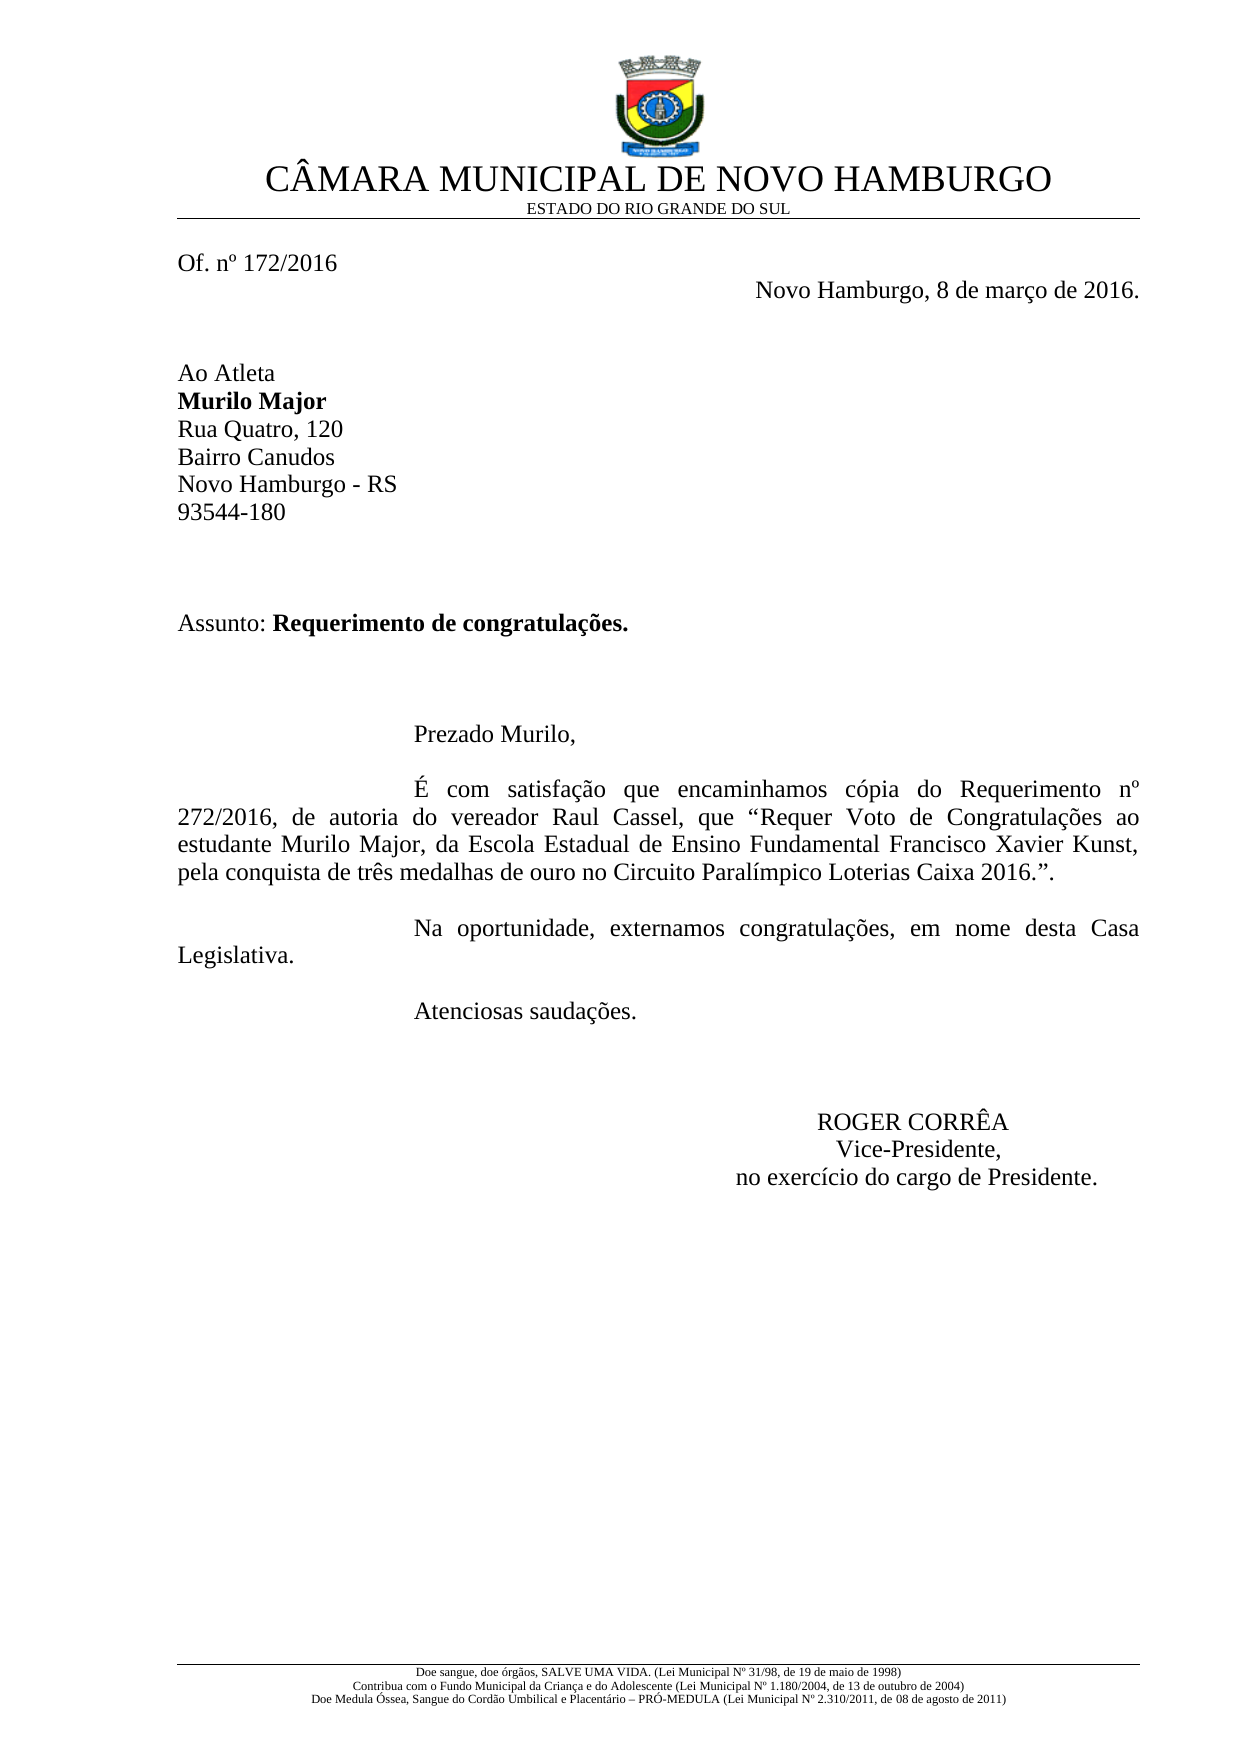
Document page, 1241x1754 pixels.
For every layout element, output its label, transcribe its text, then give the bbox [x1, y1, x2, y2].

text no exercício do cargo de Presidente. [179, 1163, 1140, 1191]
text Of. nº 172/2016 [177, 249, 1140, 276]
text Ao Atleta [177, 359, 1140, 387]
text Novo Hamburgo, 8 de março de 2016. [177, 276, 1140, 304]
text Bairro Canudos [177, 443, 1140, 470]
text Vice-Presidente, [179, 1135, 1140, 1163]
text Murilo Major [177, 387, 1140, 415]
text Assunto: Requerimento de congratulações. [177, 609, 1140, 637]
text Rua Quatro, 120 [177, 415, 1140, 443]
text É com satisfação que encaminhamos cópia do Requerimento nº 272/2016, de autoria do vereador Raul Cassel, que “Requer Voto de Congratulações ao estudante Murilo Major, da Escola Estadual de Ensino Fundamental Francisco Xavier Kunst, pela conquista de três medalhas de ouro no Circuito Paralímpico Loterias Caixa 2016.”. [177, 775, 1140, 886]
text Na oportunidade, externamos congratulações, em nome desta Casa Legislativa. [177, 914, 1140, 969]
text 93544-180 [177, 498, 1140, 526]
text Prezado Murilo, [177, 720, 1140, 747]
picture [608, 47, 709, 163]
text Atenciosas saudações. [177, 997, 1140, 1024]
text ROGER CORRÊA [179, 1108, 1140, 1135]
text Novo Hamburgo - RS [177, 470, 1140, 498]
